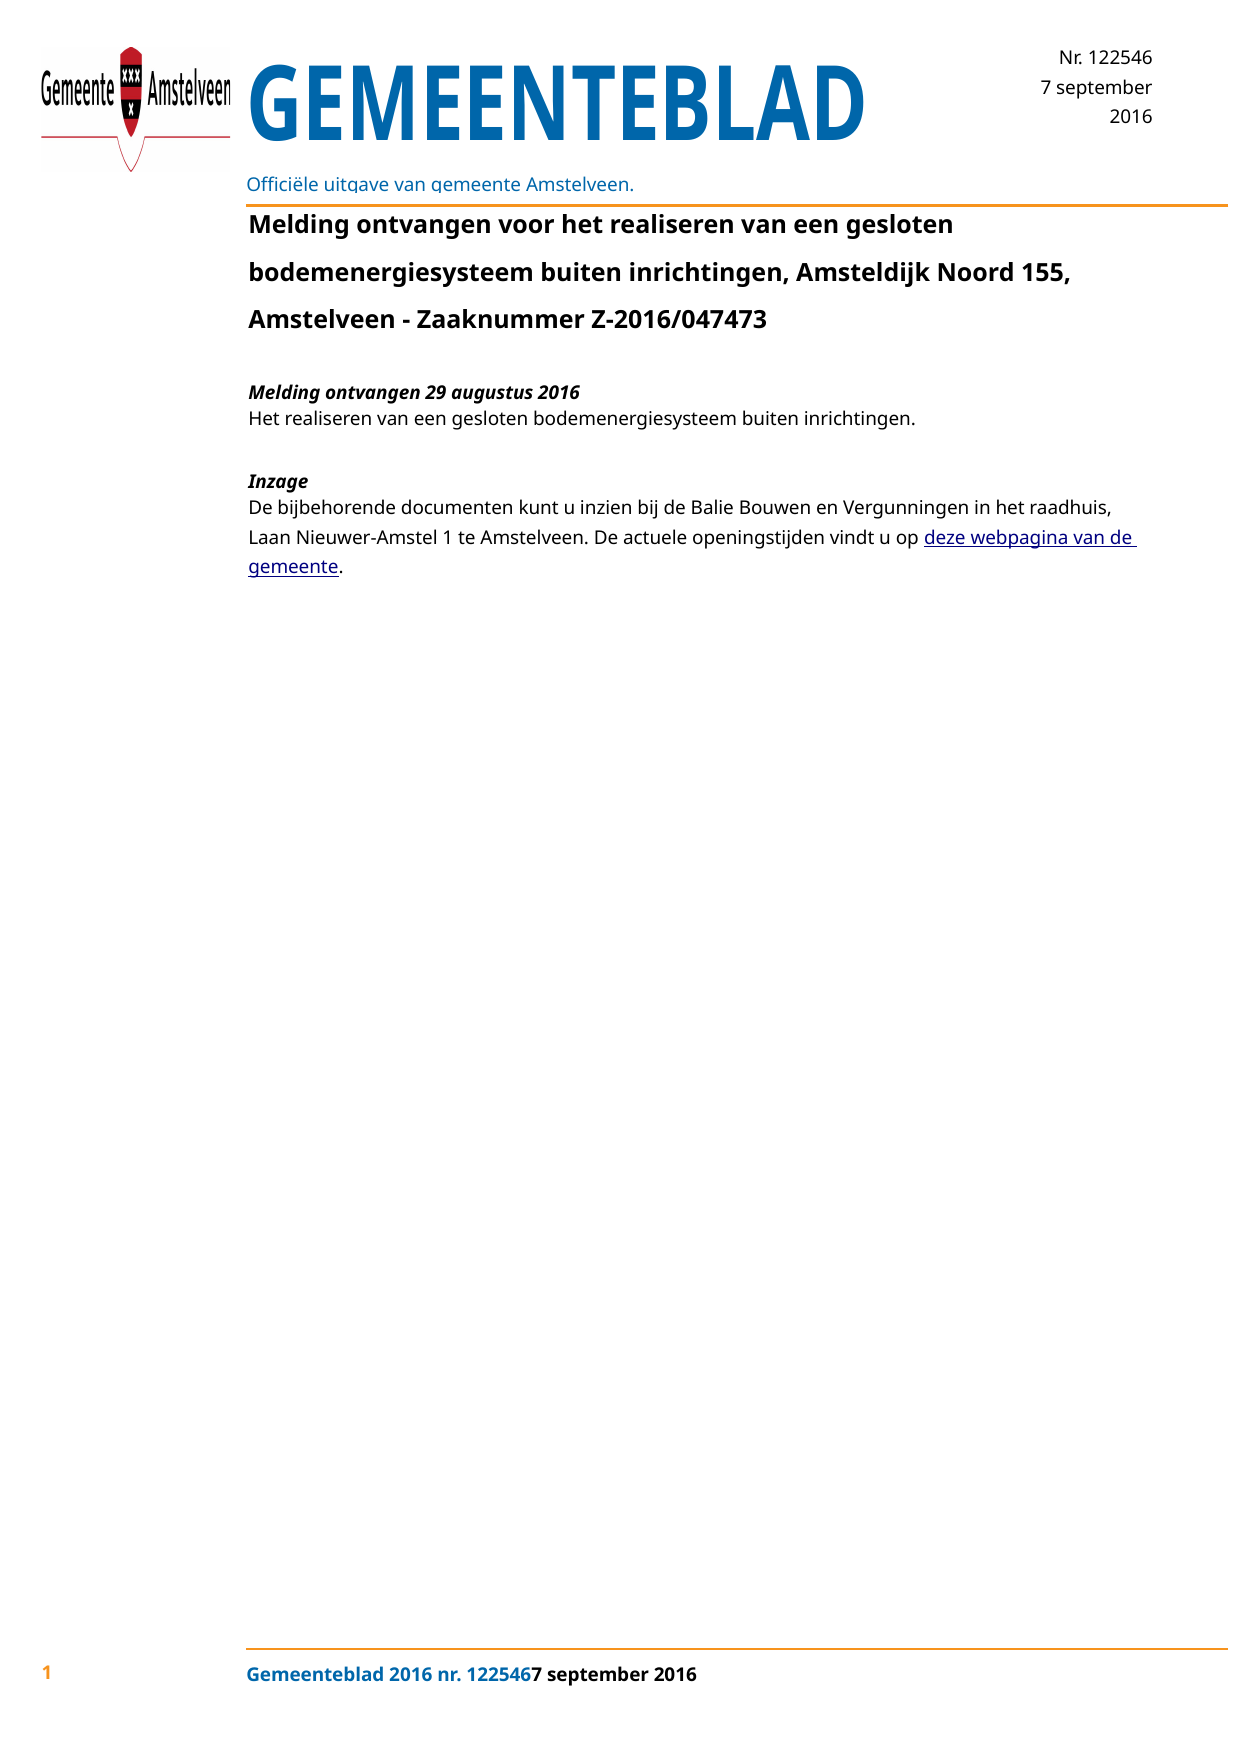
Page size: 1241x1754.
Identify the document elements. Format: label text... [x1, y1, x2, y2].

text Inzage [248, 469, 1152, 494]
text Het realiseren van een gesloten bodemenergiesysteem buiten inrichtingen. [248, 405, 1152, 431]
text De bijbehorende documenten kunt u inzien bij de Balie Bouwen en Vergunningen in het raadhuis, Laan Nieuwer-Amstel 1 te Amstelveen. De actuele openingstijden vindt u op deze webpagina van de gemeente. [248, 494, 1152, 579]
text Melding ontvangen voor het realiseren van een gesloten bodemenergiesysteem buiten inrichtingen, Amsteldijk Noord 155, Amstelveen - Zaaknummer Z-2016/047473 [248, 207, 1152, 336]
picture [41, 47, 231, 172]
text Melding ontvangen 29 augustus 2016 [248, 379, 1152, 405]
